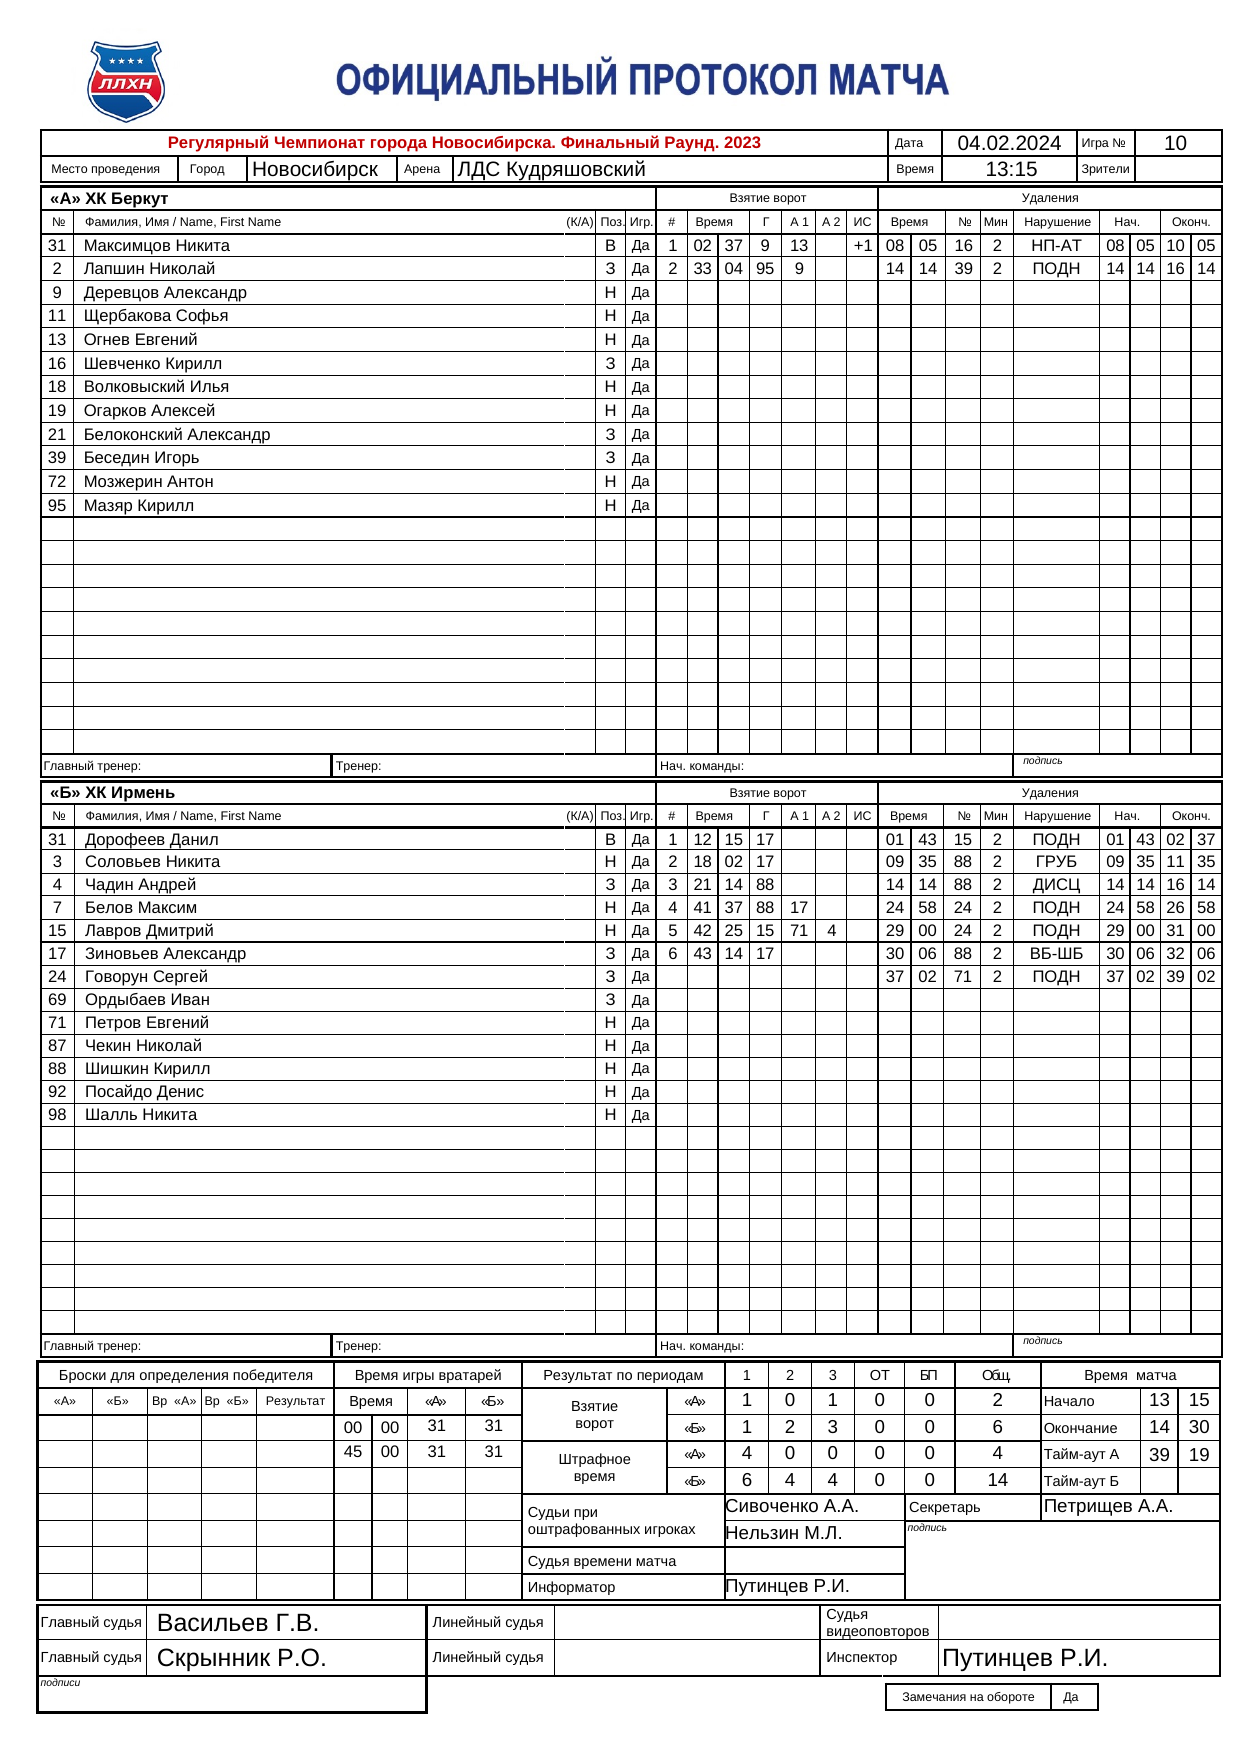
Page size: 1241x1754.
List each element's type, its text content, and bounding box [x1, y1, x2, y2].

table_cell [626, 1127, 655, 1149]
table_cell [565, 1081, 595, 1103]
table_cell [782, 281, 815, 303]
table_cell [688, 1173, 717, 1195]
table_cell [719, 423, 749, 445]
table_cell [1161, 423, 1190, 445]
table_cell 42 [688, 920, 717, 941]
table_cell Нач. команды: [657, 755, 1012, 776]
table_cell [408, 1521, 465, 1546]
table_cell [1161, 1219, 1190, 1241]
table_cell [1192, 989, 1221, 1011]
table_cell [688, 423, 717, 445]
table_cell [148, 1468, 201, 1493]
table_cell подпись [1014, 1335, 1221, 1356]
table_cell [782, 1288, 815, 1310]
table_cell 17 [750, 850, 781, 872]
table_cell [782, 470, 815, 493]
table_cell [719, 1035, 749, 1057]
table_cell [944, 1242, 980, 1264]
table_cell [626, 1265, 655, 1287]
table_cell Мазяр Кирилл [74, 494, 564, 516]
table_cell [816, 659, 846, 682]
table_cell [946, 730, 980, 753]
table_cell [1131, 565, 1160, 587]
table_cell 2 [981, 896, 1013, 918]
table_cell [657, 612, 687, 634]
table_cell [626, 1311, 655, 1333]
table_cell [912, 1035, 943, 1057]
table_cell [565, 399, 595, 422]
table_cell [782, 707, 815, 729]
table_cell [596, 565, 625, 587]
table_cell [946, 588, 980, 611]
table_cell [750, 1104, 781, 1126]
table_cell 69 [42, 989, 74, 1011]
table_cell [688, 328, 717, 351]
table_cell Главный судья [39, 1640, 146, 1675]
table_cell [1131, 730, 1160, 753]
table_cell 31 [466, 1416, 521, 1440]
table_cell [912, 518, 945, 540]
table_cell [782, 1173, 815, 1195]
table_cell 30 [879, 943, 910, 964]
table_cell [202, 1468, 256, 1493]
table_cell [847, 1012, 877, 1033]
table_cell [981, 1127, 1013, 1149]
table_cell [1100, 1081, 1129, 1103]
table_cell 21 [42, 423, 73, 445]
table_cell Н [596, 1081, 625, 1103]
table_cell [782, 1012, 815, 1033]
table_cell [1192, 1311, 1221, 1333]
table_cell [816, 989, 846, 1011]
table_cell 2 [981, 966, 1013, 987]
table_cell [750, 1265, 781, 1287]
table_cell [1192, 541, 1221, 564]
table_cell [847, 494, 877, 516]
table_cell [944, 1288, 980, 1310]
table_cell [944, 1311, 980, 1333]
table_cell [912, 1219, 943, 1241]
table_cell [1100, 1196, 1129, 1218]
table_cell Да [626, 470, 655, 493]
table_cell [1100, 305, 1129, 327]
table_cell [847, 636, 877, 658]
table_cell [981, 1288, 1013, 1310]
table_cell [373, 1521, 407, 1546]
table_cell [1131, 612, 1160, 634]
table_cell [1192, 636, 1221, 658]
table_cell Время [688, 211, 749, 233]
table_cell 39 [1161, 966, 1190, 987]
table_cell [657, 1219, 687, 1241]
table_cell [816, 257, 846, 280]
table_cell [719, 989, 749, 1011]
table_cell [847, 588, 877, 611]
table_cell [1014, 707, 1099, 729]
table_cell Н [596, 850, 625, 872]
table_cell [42, 707, 73, 729]
table_cell [565, 1265, 595, 1287]
table_cell 13 [1141, 1389, 1177, 1413]
table_cell [912, 399, 945, 422]
table_cell # [657, 211, 687, 233]
table_cell 30 [1179, 1415, 1219, 1440]
table_cell Время [688, 805, 749, 826]
table_cell 15 [944, 829, 980, 849]
table_cell [74, 588, 564, 611]
table_cell [1179, 1468, 1219, 1493]
table_cell 5 [657, 920, 687, 941]
table_cell [596, 1219, 625, 1241]
table_cell [782, 1150, 815, 1172]
table_cell [912, 1127, 943, 1149]
table_cell [74, 612, 564, 634]
table_cell подпись [1014, 755, 1221, 776]
table_cell Зиновьев Александр [75, 943, 564, 964]
table_cell [981, 683, 1013, 706]
table_cell 19 [1179, 1441, 1219, 1467]
table_cell [596, 730, 625, 753]
table_cell 05 [1131, 235, 1160, 256]
table_cell [565, 281, 595, 303]
table_cell [1131, 989, 1160, 1011]
table_header Дата [889, 131, 941, 155]
table_cell 1 [726, 1389, 768, 1413]
table_cell 88 [944, 850, 980, 872]
table_cell [1131, 1150, 1160, 1172]
table_cell Н [596, 376, 625, 398]
table_cell [816, 399, 846, 422]
table_cell 41 [688, 896, 717, 918]
table_cell 19 [42, 399, 73, 422]
table_cell [1014, 376, 1099, 398]
table_cell [1192, 565, 1221, 587]
table_cell [565, 920, 595, 941]
table_cell [1131, 423, 1160, 445]
table_cell [1100, 1219, 1129, 1241]
table_cell [912, 1242, 943, 1264]
table_cell [626, 518, 655, 540]
table_cell [74, 636, 564, 658]
table_cell Тренер: [333, 755, 655, 776]
table_cell [373, 1547, 407, 1573]
table_cell 16 [1161, 257, 1190, 280]
table_cell [1131, 1104, 1160, 1126]
table_cell В [596, 829, 625, 849]
table_cell 29 [1100, 920, 1129, 941]
table_cell 30 [1100, 943, 1129, 964]
table_cell [688, 565, 717, 587]
table_cell [148, 1494, 201, 1520]
table_cell [981, 376, 1013, 398]
table_cell 2 [981, 257, 1013, 280]
table_cell [782, 850, 815, 872]
table_cell [847, 1219, 877, 1241]
table_cell Волковыский Илья [74, 376, 564, 398]
table_cell [657, 376, 687, 398]
table_cell [750, 1288, 781, 1310]
table_header Результат по периодам [523, 1363, 724, 1387]
table_cell [1131, 281, 1160, 303]
table_header 10 [1136, 131, 1221, 155]
table_cell [879, 1219, 910, 1241]
table_cell 21 [688, 874, 717, 895]
table_cell [782, 328, 815, 351]
table_cell [816, 874, 846, 895]
table_cell Огнев Евгений [74, 328, 564, 351]
table_cell Белов Максим [75, 896, 564, 918]
table_cell 14 [956, 1468, 1040, 1493]
table_cell [912, 1265, 943, 1287]
table_cell Зрители [1078, 157, 1134, 181]
table_cell 3 [657, 874, 687, 895]
table_cell [719, 659, 749, 682]
table_cell 02 [688, 235, 717, 256]
table_cell [847, 989, 877, 1011]
table_cell 32 [1161, 943, 1190, 964]
table_cell Шалль Никита [75, 1104, 564, 1126]
table_cell [1192, 1219, 1221, 1241]
table_cell [1100, 588, 1129, 611]
table_header Удаления [879, 188, 1221, 209]
table_cell [93, 1574, 147, 1599]
table_cell [847, 518, 877, 540]
table_cell [816, 1058, 846, 1079]
table_cell [750, 730, 781, 753]
table_cell [657, 588, 687, 611]
table_cell [912, 1058, 943, 1079]
table_cell [657, 1127, 687, 1149]
table_cell 39 [946, 257, 980, 280]
table_cell Место проведения [42, 157, 177, 181]
table_cell 88 [944, 943, 980, 964]
table_cell [202, 1574, 256, 1599]
table_cell [847, 1265, 877, 1287]
table_cell [466, 1521, 521, 1546]
table_cell [1014, 423, 1099, 445]
table_cell [719, 1219, 749, 1241]
table_cell 26 [1161, 896, 1190, 918]
table_cell [75, 1196, 564, 1218]
table_cell [1131, 1219, 1160, 1241]
table_cell [1161, 281, 1190, 303]
table_cell [1192, 1150, 1221, 1172]
table_cell [912, 1012, 943, 1033]
table_cell 4 [812, 1468, 854, 1493]
table_cell [626, 612, 655, 634]
table_cell 3 [812, 1415, 854, 1440]
table_cell [1014, 328, 1099, 351]
table_cell Да [626, 235, 655, 256]
table_cell [912, 376, 945, 398]
table_cell [879, 659, 910, 682]
table_cell [657, 1035, 687, 1057]
table_cell [816, 943, 846, 964]
table_cell [816, 636, 846, 658]
table_cell [688, 1219, 717, 1241]
table_cell [883, 1677, 1220, 1681]
table_cell [565, 943, 595, 964]
table_cell [782, 541, 815, 564]
table_cell [750, 328, 781, 351]
table_cell Судьи при оштрафованных игроках [523, 1495, 724, 1546]
table_cell [74, 707, 564, 729]
table_cell [847, 257, 877, 280]
table_cell [719, 730, 749, 753]
table_cell 6 [726, 1468, 768, 1493]
table_cell 0 [855, 1442, 904, 1467]
table_cell 37 [719, 896, 749, 918]
table_cell [428, 1677, 882, 1711]
table_cell ПОДН [1014, 829, 1099, 849]
table_cell [912, 423, 945, 445]
table_cell [688, 636, 717, 658]
table_header Игра № [1078, 131, 1134, 155]
table_cell А 2 [816, 805, 846, 826]
table_cell [1014, 989, 1099, 1011]
table_cell Ордыбаев Иван [75, 989, 564, 1011]
table_cell [816, 352, 846, 374]
table_cell [1014, 1242, 1099, 1264]
table_cell [847, 730, 877, 753]
table_cell [1192, 612, 1221, 634]
table_cell З [596, 257, 625, 280]
table_header ОТ [855, 1363, 904, 1387]
table_cell [565, 730, 595, 753]
table_cell [596, 1196, 625, 1218]
table_cell [816, 494, 846, 516]
table_cell [1100, 989, 1129, 1011]
table_cell [750, 305, 781, 327]
table_cell [912, 1288, 943, 1310]
table_cell [847, 399, 877, 422]
table_cell Оконч. [1161, 211, 1221, 233]
table_cell [1161, 1265, 1190, 1287]
table_cell 16 [1161, 874, 1190, 895]
table_cell [1192, 1265, 1221, 1287]
table_cell [626, 1242, 655, 1264]
table_cell 02 [1192, 966, 1221, 987]
table_header 1 [726, 1363, 768, 1387]
table_cell [847, 281, 877, 303]
table_cell ИС [847, 211, 877, 233]
table_cell [596, 1173, 625, 1195]
table_cell Петрищев А.А. [1042, 1495, 1219, 1520]
table_cell [816, 966, 846, 987]
table_cell 33 [688, 257, 717, 280]
table_cell [847, 1150, 877, 1172]
table_cell [1131, 1012, 1160, 1033]
table_cell [408, 1468, 465, 1493]
table_cell [148, 1441, 201, 1467]
table_cell 00 [1192, 920, 1221, 941]
table_cell [1131, 494, 1160, 516]
table_cell [782, 1219, 815, 1241]
table_cell [946, 352, 980, 374]
table_cell 37 [1100, 966, 1129, 987]
table_cell [750, 1311, 781, 1333]
table_cell [75, 1150, 564, 1172]
table_cell [1161, 1173, 1190, 1195]
table_cell [596, 1288, 625, 1310]
table_cell [1161, 565, 1190, 587]
table_cell [626, 1196, 655, 1218]
table_cell [847, 328, 877, 351]
table_cell ПОДН [1014, 920, 1099, 941]
table_cell 4 [956, 1442, 1040, 1467]
table_cell 88 [750, 896, 781, 918]
table_cell 2 [42, 257, 73, 280]
table_cell [719, 281, 749, 303]
table_cell [1161, 1104, 1190, 1126]
table_cell [750, 352, 781, 374]
table_cell 02 [719, 850, 749, 872]
table_cell Тренер: [333, 1335, 655, 1356]
table_cell (К/А) [565, 211, 595, 233]
table_cell [688, 281, 717, 303]
table_cell [1014, 399, 1099, 422]
table_cell [1161, 1058, 1190, 1079]
table_cell [912, 707, 945, 729]
table_cell Да [626, 1058, 655, 1079]
table_cell [257, 1441, 333, 1467]
table_cell [912, 352, 945, 374]
table_cell 4 [42, 874, 74, 895]
table_cell [657, 565, 687, 587]
table_cell [981, 305, 1013, 327]
table_cell [847, 541, 877, 564]
table_cell Н [596, 920, 625, 941]
table_cell [688, 541, 717, 564]
table_cell [1100, 1265, 1129, 1287]
table_cell [944, 1196, 980, 1218]
table_cell [466, 1468, 521, 1493]
table_cell З [596, 966, 625, 987]
table_cell [565, 305, 595, 327]
table_cell [847, 943, 877, 964]
table_cell [688, 683, 717, 706]
table_cell [657, 494, 687, 516]
table_cell Взятие ворот [523, 1389, 666, 1440]
table_cell [657, 1242, 687, 1264]
table_cell [1131, 446, 1160, 469]
table_cell 2 [981, 943, 1013, 964]
table_cell 72 [42, 470, 73, 493]
table_cell Оконч. [1161, 805, 1221, 826]
table_cell [879, 565, 910, 587]
table_cell [626, 1219, 655, 1241]
table_cell [93, 1416, 147, 1440]
table_cell № [42, 805, 74, 826]
table_cell [1100, 281, 1129, 303]
table_cell [626, 565, 655, 587]
table_cell 14 [719, 943, 749, 964]
table_cell [847, 874, 877, 895]
table_cell [335, 1494, 371, 1520]
table_cell Игр. [626, 805, 655, 826]
table_cell Да [626, 423, 655, 445]
table_cell Путинцев Р.И. [939, 1640, 1219, 1675]
table_cell [816, 683, 846, 706]
table_cell [1131, 1265, 1160, 1287]
table_cell [42, 541, 73, 564]
table_cell [1161, 588, 1190, 611]
table_cell [847, 446, 877, 469]
table_cell [148, 1574, 201, 1599]
table_cell В [596, 235, 625, 256]
table_cell Да [626, 874, 655, 895]
table_cell [1161, 730, 1190, 753]
table_cell [750, 423, 781, 445]
table_cell [688, 730, 717, 753]
table_cell [944, 1081, 980, 1103]
table_cell [565, 541, 595, 564]
table_cell 14 [879, 257, 910, 280]
table_cell [726, 1548, 904, 1573]
table_header Взятие ворот [657, 783, 877, 803]
table_cell [782, 730, 815, 753]
table_cell [816, 612, 846, 634]
table_cell Арена [398, 157, 452, 181]
table_cell 31 [42, 829, 74, 849]
table_cell [657, 446, 687, 469]
table_cell [565, 1035, 595, 1057]
table_cell Н [596, 470, 625, 493]
table_cell [847, 305, 877, 327]
table_cell [816, 588, 846, 611]
table_cell [782, 829, 815, 849]
table_cell [565, 989, 595, 1011]
table_cell 1 [657, 235, 687, 256]
table_cell [565, 518, 595, 540]
table_cell [1131, 588, 1160, 611]
table_cell Да [626, 966, 655, 987]
table_header 04.02.2024 [943, 131, 1076, 155]
table_cell Да [626, 446, 655, 469]
table_cell 2 [981, 874, 1013, 895]
table_cell [596, 1127, 625, 1149]
table_cell [912, 1150, 943, 1172]
table_cell А 1 [782, 211, 815, 233]
table_cell [879, 281, 910, 303]
table_cell [816, 1242, 846, 1264]
table_cell [782, 989, 815, 1011]
table_cell [373, 1574, 407, 1599]
table_cell [946, 446, 980, 469]
table_cell [75, 1265, 564, 1287]
table_cell 39 [1141, 1441, 1177, 1467]
table_cell З [596, 989, 625, 1011]
table_cell [1161, 328, 1190, 351]
table_cell 95 [750, 257, 781, 280]
table_cell [93, 1521, 147, 1546]
table_cell [1100, 1150, 1129, 1172]
table_cell [626, 659, 655, 682]
table_cell Петров Евгений [75, 1012, 564, 1033]
table_cell [1014, 1012, 1099, 1033]
table_cell [719, 1127, 749, 1149]
table_cell 14 [1100, 257, 1129, 280]
table_cell Деревцов Александр [74, 281, 564, 303]
table_cell [565, 352, 595, 374]
table_cell [408, 1494, 465, 1520]
table_cell [42, 1173, 74, 1195]
table_cell [946, 612, 980, 634]
table_cell [1131, 1242, 1160, 1264]
table_cell [750, 518, 781, 540]
table_cell [657, 1196, 687, 1218]
table_cell Г [750, 805, 781, 826]
table_cell [750, 494, 781, 516]
table_cell 00 [373, 1441, 407, 1467]
table_cell [879, 399, 910, 422]
table_cell «А» [408, 1389, 465, 1413]
table_cell [782, 636, 815, 658]
table_cell [782, 1196, 815, 1218]
table_cell [847, 1104, 877, 1126]
table_cell [42, 518, 73, 540]
table_cell [1192, 683, 1221, 706]
table_cell [1100, 612, 1129, 634]
table_cell Путинцев Р.И. [726, 1575, 904, 1599]
table_cell [1131, 1311, 1160, 1333]
table_cell [879, 1288, 910, 1310]
table_cell [1161, 399, 1190, 422]
table_cell [879, 989, 910, 1011]
table_cell [719, 352, 749, 374]
table_cell [1192, 376, 1221, 398]
table_cell [657, 1058, 687, 1079]
table_cell 7 [42, 896, 74, 918]
table_cell [879, 352, 910, 374]
table_cell [42, 588, 73, 611]
table_cell [750, 399, 781, 422]
table_cell Лавров Дмитрий [75, 920, 564, 941]
table_cell [1161, 518, 1190, 540]
table_cell [596, 707, 625, 729]
table_cell [1014, 1288, 1099, 1310]
table_cell [912, 588, 945, 611]
table_cell [1161, 1035, 1190, 1057]
table_cell [879, 1035, 910, 1057]
table_cell № [42, 211, 73, 233]
table_cell [1100, 1242, 1129, 1264]
table_cell [42, 730, 73, 753]
table_cell [688, 352, 717, 374]
table_cell [1100, 470, 1129, 493]
table_cell [981, 1081, 1013, 1103]
table_cell [93, 1494, 147, 1520]
table_cell [946, 683, 980, 706]
table_cell [750, 588, 781, 611]
table_cell «Б » [466, 1389, 521, 1413]
table_cell 14 [912, 874, 943, 895]
table_cell [565, 328, 595, 351]
table_cell [626, 1150, 655, 1172]
table_cell [782, 423, 815, 445]
table_cell [555, 1640, 819, 1675]
table_cell [946, 518, 980, 540]
table_cell 35 [1192, 850, 1221, 872]
table_cell [944, 1035, 980, 1057]
table_cell «Б» [93, 1389, 147, 1413]
table_cell [688, 1035, 717, 1057]
table_cell [1131, 1173, 1160, 1195]
table_cell [596, 636, 625, 658]
table_cell [816, 1265, 846, 1287]
table_cell [688, 1265, 717, 1287]
table_cell [816, 1219, 846, 1241]
table_cell 43 [1131, 829, 1160, 849]
table_cell [879, 588, 910, 611]
table_cell [555, 1606, 819, 1639]
table_cell Максимцов Никита [74, 235, 564, 256]
table_cell [626, 683, 655, 706]
table_cell [596, 612, 625, 634]
table_cell [879, 328, 910, 351]
table_cell Нельзин М.Л. [726, 1521, 904, 1546]
table_cell [1192, 281, 1221, 303]
table_cell [657, 1265, 687, 1287]
table_cell [750, 966, 781, 987]
table_cell 2 [981, 920, 1013, 941]
table_cell [1014, 730, 1099, 753]
table_cell [816, 235, 846, 256]
table_cell «А» [39, 1389, 92, 1413]
table_cell 09 [1100, 850, 1129, 872]
table_cell [1161, 659, 1190, 682]
table_cell [847, 683, 877, 706]
table_cell [657, 966, 687, 987]
table_cell 24 [879, 896, 910, 918]
table_cell Н [596, 1035, 625, 1057]
table_cell [946, 399, 980, 422]
table_cell [1192, 518, 1221, 540]
table_cell З [596, 874, 625, 895]
table_cell [750, 659, 781, 682]
table_cell [912, 446, 945, 469]
table_cell Да [626, 1012, 655, 1033]
table_cell [719, 1265, 749, 1287]
table_cell [946, 636, 980, 658]
table_cell [42, 683, 73, 706]
table_cell [75, 1288, 564, 1310]
table_cell 1 [657, 829, 687, 849]
table_cell [565, 636, 595, 658]
table_cell [750, 1150, 781, 1172]
table_cell [879, 1058, 910, 1079]
table_cell ИС [847, 805, 877, 826]
table_cell подпись [906, 1522, 1219, 1599]
table_cell Главный судья [39, 1606, 146, 1639]
table_cell 0 [905, 1442, 954, 1467]
table_cell [596, 1150, 625, 1172]
table_cell [946, 541, 980, 564]
table_cell [719, 1242, 749, 1264]
table_cell 43 [688, 943, 717, 964]
table_cell [816, 305, 846, 327]
table_cell [782, 943, 815, 964]
table_cell Н [596, 281, 625, 303]
table_header БП [905, 1363, 954, 1387]
table_cell [879, 1173, 910, 1195]
table_cell [981, 1311, 1013, 1333]
table_cell [981, 659, 1013, 682]
table_cell [816, 896, 846, 918]
table_cell [981, 636, 1013, 658]
table_cell 0 [855, 1389, 904, 1413]
table_header «А» ХК Беркут [42, 188, 655, 209]
table_cell [1014, 1035, 1099, 1057]
table_cell Да [626, 989, 655, 1011]
table_header Время матча [1042, 1363, 1219, 1387]
table_cell 4 [769, 1468, 811, 1493]
table_cell [750, 1127, 781, 1149]
table_cell [1131, 1081, 1160, 1103]
table_cell Линейный судья [428, 1640, 554, 1675]
table_cell Да [626, 1081, 655, 1103]
table_cell [847, 707, 877, 729]
table_cell [202, 1416, 256, 1440]
table_cell [719, 636, 749, 658]
table_cell 13 [782, 235, 815, 256]
table_cell [565, 257, 595, 280]
table_cell [565, 1150, 595, 1172]
table_cell [981, 423, 1013, 445]
table_cell 2 [657, 850, 687, 872]
table_cell 0 [855, 1415, 904, 1440]
table_cell [847, 612, 877, 634]
table_cell 14 [1131, 874, 1160, 895]
table_cell [1161, 1127, 1190, 1149]
table_cell 6 [956, 1415, 1040, 1440]
table_cell 2 [956, 1389, 1040, 1413]
table_cell 29 [879, 920, 910, 941]
table_cell [847, 1311, 877, 1333]
table_cell [719, 399, 749, 422]
table_cell [816, 1196, 846, 1218]
table_cell [335, 1468, 371, 1493]
table_cell [39, 1416, 92, 1440]
table_cell [565, 470, 595, 493]
table_cell 31 [42, 235, 73, 256]
table_cell Да [626, 257, 655, 280]
table_cell [1014, 588, 1099, 611]
table_cell 31 [466, 1441, 521, 1467]
table_cell [1014, 1127, 1099, 1149]
table_cell Скрынник Р.О. [147, 1640, 425, 1675]
table_cell [39, 1468, 92, 1493]
table_cell [719, 707, 749, 729]
table_cell [847, 850, 877, 872]
table_cell 18 [42, 376, 73, 398]
table_cell [1192, 470, 1221, 493]
table_cell [816, 1311, 846, 1333]
table_cell [1014, 565, 1099, 587]
table_cell Нач. команды: [657, 1335, 1012, 1356]
table_cell [657, 518, 687, 540]
table_cell Время [879, 211, 945, 233]
table_cell [74, 518, 564, 540]
table_cell [1161, 541, 1190, 564]
table_cell [688, 612, 717, 634]
table_cell [1131, 470, 1160, 493]
table_cell [719, 966, 749, 987]
table_cell [816, 565, 846, 587]
table_cell [373, 1468, 407, 1493]
table_cell [75, 1127, 564, 1149]
table_cell З [596, 446, 625, 469]
table_cell 14 [719, 874, 749, 895]
table_cell «Б» [668, 1468, 724, 1493]
table_cell Щербакова Софья [74, 305, 564, 327]
table_cell Нач. [1100, 805, 1160, 826]
table_cell [657, 423, 687, 445]
table_cell 4 [657, 896, 687, 918]
table_header Взятие ворот [657, 188, 877, 209]
table_cell Да [626, 1104, 655, 1126]
table_cell [981, 1012, 1013, 1033]
table_cell [688, 1242, 717, 1264]
table_cell [657, 470, 687, 493]
table_cell [912, 1104, 943, 1126]
table_cell 58 [1131, 896, 1160, 918]
table_cell [202, 1494, 256, 1520]
table_cell 37 [1192, 829, 1221, 849]
table_cell [719, 446, 749, 469]
table_cell [750, 612, 781, 634]
table_cell [408, 1547, 465, 1573]
table_cell [782, 1081, 815, 1103]
table_cell [1131, 1058, 1160, 1079]
table_cell [688, 1311, 717, 1333]
table_cell [946, 707, 980, 729]
table_cell [782, 376, 815, 398]
table_cell [816, 1288, 846, 1310]
table_cell [1100, 707, 1129, 729]
table_cell [75, 1173, 564, 1195]
table_cell [750, 1173, 781, 1195]
table_cell [944, 1265, 980, 1287]
table_cell [719, 1012, 749, 1033]
table_cell [847, 352, 877, 374]
table_cell [1100, 1012, 1129, 1033]
table_cell [879, 541, 910, 564]
table_cell [1100, 1173, 1129, 1195]
table_cell [981, 565, 1013, 587]
table_cell Линейный судья [428, 1606, 554, 1639]
table_cell [1100, 518, 1129, 540]
table_cell [981, 1242, 1013, 1264]
table_cell 2 [657, 257, 687, 280]
table_cell [93, 1547, 147, 1573]
table_cell Нач. [1100, 211, 1160, 233]
table_cell 11 [1161, 850, 1190, 872]
table_cell [1014, 1173, 1099, 1195]
table_cell [981, 281, 1013, 303]
table_cell [1192, 1081, 1221, 1103]
table_cell [74, 541, 564, 564]
table_cell [1014, 494, 1099, 516]
table_cell 24 [42, 966, 74, 987]
table_cell [750, 636, 781, 658]
table_cell +1 [847, 235, 877, 256]
table_cell [657, 1288, 687, 1310]
table_cell [688, 1104, 717, 1126]
table_cell [847, 1242, 877, 1264]
table_cell 4 [726, 1442, 768, 1467]
table_cell [782, 446, 815, 469]
table_cell [879, 1012, 910, 1033]
table_cell Н [596, 1058, 625, 1079]
table_cell [946, 376, 980, 398]
table_cell [657, 707, 687, 729]
table_header Да [1052, 1685, 1097, 1709]
table_cell [42, 612, 73, 634]
table_cell [782, 874, 815, 895]
table_cell [596, 1311, 625, 1333]
table_cell [782, 1242, 815, 1264]
table_cell [1100, 659, 1129, 682]
table_cell А 2 [816, 211, 846, 233]
table_cell [565, 850, 595, 872]
table_cell [879, 446, 910, 469]
table_cell [719, 1288, 749, 1310]
table_cell Судья видеоповторов [821, 1606, 938, 1639]
table_cell Соловьев Никита [75, 850, 564, 872]
table_cell 00 [912, 920, 943, 941]
table_cell [626, 1288, 655, 1310]
table_cell Окончание [1042, 1415, 1140, 1440]
table_cell [847, 470, 877, 493]
table_cell [39, 1574, 92, 1599]
table_cell [596, 588, 625, 611]
table_cell Время [335, 1389, 407, 1413]
table_cell ВБ-ШБ [1014, 943, 1099, 964]
table_cell [42, 636, 73, 658]
table_cell [1100, 494, 1129, 516]
table_cell [1192, 1242, 1221, 1264]
table_cell Да [626, 376, 655, 398]
table_cell З [596, 352, 625, 374]
table_cell [782, 659, 815, 682]
table_cell [719, 1311, 749, 1333]
table_cell 14 [1192, 257, 1221, 280]
table_cell [879, 494, 910, 516]
table_cell [688, 588, 717, 611]
table_cell Фамилия, Имя / Name, First Name [75, 805, 565, 826]
table_cell 1 [726, 1415, 768, 1440]
table_cell НП-АТ [1014, 235, 1099, 256]
table_cell [565, 588, 595, 611]
table_cell [719, 1104, 749, 1126]
table_cell [719, 541, 749, 564]
table_cell [981, 1035, 1013, 1057]
table_cell [719, 470, 749, 493]
table_cell [688, 470, 717, 493]
table_header Удаления [879, 783, 1221, 803]
table_cell Игр. [626, 211, 655, 233]
table_cell 35 [912, 850, 943, 872]
table_cell А 1 [782, 805, 815, 826]
table_cell [946, 305, 980, 327]
table_cell [688, 989, 717, 1011]
table_cell [1192, 1104, 1221, 1126]
table_cell [1192, 730, 1221, 753]
table_cell Время [889, 157, 941, 181]
table_cell [847, 920, 877, 941]
table_cell [981, 541, 1013, 564]
table_cell Беседин Игорь [74, 446, 564, 469]
table_cell [657, 352, 687, 374]
table_cell [148, 1521, 201, 1546]
table_cell [202, 1547, 256, 1573]
table_cell [912, 305, 945, 327]
table_cell [847, 565, 877, 587]
table_cell [373, 1494, 407, 1520]
table_cell [39, 1521, 92, 1546]
table_cell [1014, 305, 1099, 327]
table_cell [816, 850, 846, 872]
table_cell 2 [981, 829, 1013, 849]
table_cell [981, 730, 1013, 753]
table_cell 0 [905, 1415, 954, 1440]
table_cell 2 [981, 850, 1013, 872]
table_cell [565, 829, 595, 849]
table_cell [782, 683, 815, 706]
table_cell [816, 1127, 846, 1149]
table_cell Да [626, 920, 655, 941]
table_cell Да [626, 829, 655, 849]
table_cell 17 [750, 829, 781, 849]
table_cell [816, 1104, 846, 1126]
table_cell [688, 1081, 717, 1103]
table_cell [688, 1127, 717, 1149]
table_cell [257, 1468, 333, 1493]
table_cell [1192, 399, 1221, 422]
table_cell [719, 1173, 749, 1195]
table_cell [847, 1058, 877, 1079]
table_cell Н [596, 494, 625, 516]
table_cell [879, 423, 910, 445]
table_cell [75, 1219, 564, 1241]
table_cell [657, 399, 687, 422]
table_cell 3 [42, 850, 74, 872]
table_cell [816, 1012, 846, 1033]
table_cell [719, 494, 749, 516]
table_cell Посайдо Денис [75, 1081, 564, 1103]
table_cell [688, 1150, 717, 1172]
table_cell [596, 541, 625, 564]
table_cell Штрафное время [523, 1442, 666, 1493]
table_cell 0 [812, 1442, 854, 1467]
table_cell [1192, 352, 1221, 374]
table_cell 15 [750, 920, 781, 941]
table_cell [879, 612, 910, 634]
table_cell Начало [1042, 1389, 1140, 1413]
table_cell [75, 1242, 564, 1264]
table_cell [944, 1127, 980, 1149]
table_cell [981, 1265, 1013, 1287]
table_cell 06 [912, 943, 943, 964]
table_cell [148, 1416, 201, 1440]
table_cell [688, 707, 717, 729]
table_cell 09 [879, 850, 910, 872]
table_cell [626, 730, 655, 753]
table_cell 35 [1131, 850, 1160, 872]
table_cell [596, 1242, 625, 1264]
table_cell [719, 565, 749, 587]
table_cell Да [626, 494, 655, 516]
table_cell [782, 1311, 815, 1333]
table_cell [688, 1012, 717, 1033]
table_cell 1 [812, 1389, 854, 1413]
table_cell № [946, 211, 980, 233]
table_cell # [657, 805, 687, 826]
table_cell [719, 328, 749, 351]
table_cell Поз. [596, 211, 625, 233]
table_cell [688, 518, 717, 540]
table_cell [1192, 707, 1221, 729]
table_cell [879, 707, 910, 729]
table_cell [1014, 1058, 1099, 1079]
table_cell Информатор [523, 1575, 724, 1599]
table_cell [626, 707, 655, 729]
table_cell [946, 565, 980, 587]
table_cell Результат [257, 1389, 333, 1413]
table_cell Мин [981, 805, 1013, 826]
table_cell [565, 683, 595, 706]
table_cell 01 [879, 829, 910, 849]
table_cell [944, 1058, 980, 1079]
table_cell [565, 376, 595, 398]
table_cell [750, 470, 781, 493]
table_cell [847, 829, 877, 849]
table_cell [42, 1242, 74, 1264]
table_cell [1192, 328, 1221, 351]
table_cell [750, 989, 781, 1011]
table_cell [1131, 1196, 1160, 1218]
table_cell 9 [782, 257, 815, 280]
table_cell [1100, 730, 1129, 753]
table_cell [1161, 636, 1190, 658]
table_cell [42, 1288, 74, 1310]
table_cell [912, 328, 945, 351]
table_cell [750, 1081, 781, 1103]
table_cell [1192, 1288, 1221, 1310]
table_cell № [944, 805, 980, 826]
table_cell [816, 328, 846, 351]
table_cell 88 [42, 1058, 74, 1079]
table_cell [719, 1150, 749, 1172]
table_cell Лапшин Николай [74, 257, 564, 280]
table_cell [912, 1173, 943, 1195]
table_cell [879, 1081, 910, 1103]
table_cell [946, 494, 980, 516]
table_cell [1014, 1311, 1099, 1333]
table_cell Белоконский Александр [74, 423, 564, 445]
table_cell ПОДН [1014, 257, 1099, 280]
table_cell Сивоченко А.А. [726, 1495, 904, 1520]
table_cell 88 [750, 874, 781, 895]
table_cell [847, 1173, 877, 1195]
table_cell 2 [769, 1415, 811, 1440]
table_cell [408, 1574, 465, 1599]
table_cell ПОДН [1014, 966, 1099, 987]
table_cell [946, 423, 980, 445]
table_cell [816, 1150, 846, 1172]
table_cell [750, 707, 781, 729]
table_cell [657, 281, 687, 303]
table_cell [1131, 683, 1160, 706]
table_cell [782, 518, 815, 540]
table_cell 24 [944, 920, 980, 941]
table_cell 45 [335, 1441, 371, 1467]
table_cell [93, 1468, 147, 1493]
table_cell [782, 1127, 815, 1149]
table_cell [565, 1242, 595, 1264]
table_cell 16 [42, 352, 73, 374]
table_cell [1161, 305, 1190, 327]
table_cell Нарушение [1014, 805, 1099, 826]
table_cell [782, 588, 815, 611]
table_cell [1100, 683, 1129, 706]
table_cell [1131, 1035, 1160, 1057]
table_cell 15 [42, 920, 74, 941]
table_cell 58 [912, 896, 943, 918]
table_cell [688, 446, 717, 469]
table_cell [1100, 1288, 1129, 1310]
table_cell Да [626, 399, 655, 422]
table_cell [74, 683, 564, 706]
table_cell 14 [1141, 1415, 1177, 1440]
table_cell Н [596, 1104, 625, 1126]
table_cell [1014, 518, 1099, 540]
table_cell [202, 1441, 256, 1467]
table_cell 10 [1161, 235, 1190, 256]
table_cell [946, 659, 980, 682]
table_cell [719, 1058, 749, 1079]
table_cell [1161, 1012, 1190, 1033]
table_cell 02 [912, 966, 943, 987]
table_cell [1100, 399, 1129, 422]
table_cell [565, 612, 595, 634]
table_cell [981, 1196, 1013, 1218]
table_cell 00 [373, 1416, 407, 1440]
table_cell 98 [42, 1104, 74, 1126]
table_cell [1014, 446, 1099, 469]
table_cell [1014, 541, 1099, 564]
table_cell 16 [946, 235, 980, 256]
table_cell Да [626, 850, 655, 872]
table_cell «Б» [668, 1415, 724, 1440]
table_cell [596, 683, 625, 706]
table_cell [912, 470, 945, 493]
table_cell [1192, 305, 1221, 327]
table_cell [202, 1521, 256, 1546]
table_cell [1100, 376, 1129, 398]
table_cell [981, 1058, 1013, 1079]
table_cell 05 [1192, 235, 1221, 256]
table_cell Да [626, 328, 655, 351]
table_cell [1014, 683, 1099, 706]
table_cell 14 [1192, 874, 1221, 895]
table_cell [1192, 1012, 1221, 1033]
table_cell [782, 565, 815, 587]
table_header Регулярный Чемпионат города Новосибирска. Финальный Раунд. 2023 [42, 131, 887, 155]
table_cell [1141, 1468, 1177, 1493]
table_cell [944, 1219, 980, 1241]
table_cell 17 [750, 943, 781, 964]
table_cell [1161, 1081, 1190, 1103]
table_cell [565, 446, 595, 469]
table_cell [688, 1288, 717, 1310]
table_cell [981, 399, 1013, 422]
table_cell [912, 683, 945, 706]
table_cell [750, 541, 781, 564]
table_cell [1161, 1196, 1190, 1218]
table_cell [93, 1441, 147, 1467]
table_cell [148, 1547, 201, 1573]
table_cell [1014, 352, 1099, 374]
table_cell Мозжерин Антон [74, 470, 564, 493]
table_cell [816, 730, 846, 753]
table_cell [1136, 157, 1221, 181]
table_cell 02 [1161, 829, 1190, 849]
table_cell [1131, 305, 1160, 327]
table_cell [335, 1547, 371, 1573]
table_cell [565, 874, 595, 895]
table_cell Н [596, 399, 625, 422]
table_cell 37 [719, 235, 749, 256]
table_cell [657, 1081, 687, 1103]
table_cell [257, 1521, 333, 1546]
table_cell [750, 281, 781, 303]
table_cell [879, 305, 910, 327]
table_cell [565, 494, 595, 516]
table_cell [879, 1311, 910, 1333]
table_cell [816, 1173, 846, 1195]
table_cell (К/А) [565, 805, 595, 826]
table_cell 08 [1100, 235, 1129, 256]
table_cell 14 [1131, 257, 1160, 280]
table_cell [847, 423, 877, 445]
table_cell [1161, 446, 1190, 469]
table_cell [816, 281, 846, 303]
table_cell [981, 1219, 1013, 1241]
table_cell [782, 966, 815, 987]
table_cell [1100, 565, 1129, 587]
table_cell [565, 1196, 595, 1218]
table_cell [847, 1035, 877, 1057]
table_cell [912, 281, 945, 303]
table_cell [74, 565, 564, 587]
table_cell [912, 730, 945, 753]
table_cell [879, 1127, 910, 1149]
table_cell [816, 376, 846, 398]
table_cell Вр «А» [148, 1389, 201, 1413]
table_cell 13 [42, 328, 73, 351]
table_cell [565, 1173, 595, 1195]
table_cell Г [750, 211, 781, 233]
table_cell [626, 636, 655, 658]
table_cell [719, 588, 749, 611]
table_cell 17 [42, 943, 74, 964]
table_header 3 [812, 1363, 854, 1387]
table_cell 0 [905, 1389, 954, 1413]
table_cell [1014, 1219, 1099, 1241]
table_cell Н [596, 896, 625, 918]
table_cell Секретарь [906, 1495, 1040, 1520]
table_cell [688, 966, 717, 987]
table_cell Да [626, 1035, 655, 1057]
table_cell [981, 1173, 1013, 1195]
table_cell [939, 1606, 1219, 1639]
table_cell [816, 707, 846, 729]
table_cell [42, 659, 73, 682]
table_cell [847, 1127, 877, 1149]
table_cell 15 [1179, 1389, 1219, 1413]
table_cell 00 [1131, 920, 1160, 941]
table_cell [1100, 1127, 1129, 1149]
table_cell 02 [1131, 966, 1160, 987]
table_cell [879, 1265, 910, 1287]
table_cell [782, 1058, 815, 1079]
table_cell [1100, 1104, 1129, 1126]
table_cell [879, 730, 910, 753]
table_cell [1192, 588, 1221, 611]
table_cell [816, 1081, 846, 1103]
table_cell Да [626, 352, 655, 374]
table_cell [1192, 1058, 1221, 1079]
table_cell [42, 1127, 74, 1149]
table_cell 12 [688, 829, 717, 849]
table_cell 71 [782, 920, 815, 941]
table_cell З [596, 943, 625, 964]
table_cell [565, 1104, 595, 1126]
table_cell [657, 305, 687, 327]
table_cell [750, 1035, 781, 1057]
table_cell 43 [912, 829, 943, 849]
table_cell [1161, 1311, 1190, 1333]
table_cell [1161, 683, 1190, 706]
table_cell 14 [912, 257, 945, 280]
table_cell [1014, 1265, 1099, 1287]
table_cell 88 [944, 874, 980, 895]
table_cell [1100, 541, 1129, 564]
table_cell Инспектор [821, 1640, 938, 1675]
table_cell [466, 1547, 521, 1573]
table_cell [335, 1574, 371, 1599]
table_cell [1100, 446, 1129, 469]
table_cell [565, 1127, 595, 1149]
table_cell 14 [1100, 874, 1129, 895]
table_cell Нарушение [1014, 211, 1099, 233]
table_cell [565, 1311, 595, 1333]
table_cell [657, 730, 687, 753]
table_cell [626, 541, 655, 564]
table_cell [657, 1012, 687, 1033]
table_cell [981, 328, 1013, 351]
table_cell 2 [981, 235, 1013, 256]
table_cell [565, 896, 595, 918]
table_cell [1161, 352, 1190, 374]
table_cell [257, 1574, 333, 1599]
table_cell [42, 1311, 74, 1333]
table_cell Да [626, 305, 655, 327]
table_cell 58 [1192, 896, 1221, 918]
table_cell [816, 446, 846, 469]
table_cell 87 [42, 1035, 74, 1057]
table_cell [719, 1196, 749, 1218]
table_cell [565, 1058, 595, 1079]
table_cell [981, 518, 1013, 540]
table_cell Время [879, 805, 943, 826]
table_cell [912, 1081, 943, 1103]
table_cell 71 [944, 966, 980, 987]
table_cell [1100, 328, 1129, 351]
table_cell [1161, 470, 1190, 493]
table_cell [719, 376, 749, 398]
table_cell [782, 399, 815, 422]
table_cell 06 [1131, 943, 1160, 964]
table_cell 24 [1100, 896, 1129, 918]
table_cell [1192, 1127, 1221, 1149]
table_cell Огарков Алексей [74, 399, 564, 422]
table_cell [879, 683, 910, 706]
table_cell [944, 1173, 980, 1195]
table_cell Дорофеев Данил [75, 829, 564, 849]
table_cell [782, 612, 815, 634]
table_cell [657, 659, 687, 682]
table_cell [657, 1150, 687, 1172]
table_cell 92 [42, 1081, 74, 1103]
table_cell Главный тренер: [42, 1335, 330, 1356]
table_cell [981, 352, 1013, 374]
table_cell [657, 1104, 687, 1126]
table_cell [565, 966, 595, 987]
table_cell [565, 707, 595, 729]
table_cell 01 [1100, 829, 1129, 849]
table_cell [946, 328, 980, 351]
table_cell Говорун Сергей [75, 966, 564, 987]
table_cell [782, 1035, 815, 1057]
table_cell [1100, 423, 1129, 445]
table_cell 08 [879, 235, 910, 256]
table_cell [912, 612, 945, 634]
table_cell [1131, 636, 1160, 658]
table_header «Б» ХК Ирмень [42, 783, 655, 803]
table_cell [847, 376, 877, 398]
table_cell [782, 352, 815, 374]
table_cell 71 [42, 1012, 74, 1033]
table_cell [719, 683, 749, 706]
table_cell 00 [335, 1416, 371, 1440]
table_cell [657, 1173, 687, 1195]
table_cell Город [179, 157, 246, 181]
table_cell Да [626, 943, 655, 964]
table_cell [719, 1081, 749, 1103]
table_cell «А» [668, 1389, 724, 1413]
table_cell [879, 1104, 910, 1126]
table_cell [879, 518, 910, 540]
table_cell 06 [1192, 943, 1221, 964]
table_header Броски для определения победителя [39, 1363, 333, 1387]
table_cell [1161, 989, 1190, 1011]
table_cell [688, 305, 717, 327]
table_cell [879, 1242, 910, 1264]
table_cell [335, 1521, 371, 1546]
table_cell 18 [688, 850, 717, 872]
table_cell Н [596, 305, 625, 327]
table_cell [782, 1265, 815, 1287]
table_cell 0 [769, 1389, 811, 1413]
table_cell Н [596, 328, 625, 351]
table_cell [688, 376, 717, 398]
table_cell 13:15 [943, 157, 1076, 181]
table_cell [42, 1219, 74, 1241]
table_cell 95 [42, 494, 73, 516]
table_cell Н [596, 1012, 625, 1033]
table_cell ГРУБ [1014, 850, 1099, 872]
table_cell [657, 1311, 687, 1333]
table_cell [912, 494, 945, 516]
table_cell [1014, 612, 1099, 634]
table_header Время игры вратарей [335, 1363, 521, 1387]
table_cell [39, 1547, 92, 1573]
table_cell 24 [944, 896, 980, 918]
table_cell [565, 1012, 595, 1033]
table_cell [912, 659, 945, 682]
table_cell [1131, 376, 1160, 398]
table_cell [688, 494, 717, 516]
table_cell [719, 612, 749, 634]
table_cell [879, 1196, 910, 1218]
table_cell [657, 328, 687, 351]
table_cell [879, 376, 910, 398]
table_cell [626, 588, 655, 611]
table_cell [719, 305, 749, 327]
table_cell [981, 470, 1013, 493]
table_cell [1161, 1242, 1190, 1264]
table_cell [1100, 636, 1129, 658]
table_cell 39 [42, 446, 73, 469]
table_cell [847, 659, 877, 682]
table_cell Васильев Г.В. [147, 1606, 425, 1639]
table_cell Мин [981, 211, 1013, 233]
table_cell [1192, 1035, 1221, 1057]
table_cell Шевченко Кирилл [74, 352, 564, 374]
table_cell 11 [42, 305, 73, 327]
table_cell [39, 1441, 92, 1467]
table_cell [981, 1104, 1013, 1126]
table_cell [596, 518, 625, 540]
table_cell [565, 235, 595, 256]
table_cell 15 [719, 829, 749, 849]
table_cell [1014, 1150, 1099, 1172]
table_cell [1131, 541, 1160, 564]
table_cell 31 [408, 1441, 465, 1467]
table_cell [981, 707, 1013, 729]
table_cell [596, 659, 625, 682]
table_cell [912, 565, 945, 587]
table_cell [879, 1150, 910, 1172]
table_cell [688, 1196, 717, 1218]
table_cell [1161, 376, 1190, 398]
table_cell 37 [879, 966, 910, 987]
table_cell ПОДН [1014, 896, 1099, 918]
table_cell [981, 989, 1013, 1011]
table_cell Фамилия, Имя / Name, First Name [74, 211, 565, 233]
table_cell Вр «Б» [202, 1389, 256, 1413]
table_cell Шишкин Кирилл [75, 1058, 564, 1079]
table_cell [75, 1311, 564, 1333]
table_cell [1014, 636, 1099, 658]
table_cell «А» [668, 1442, 724, 1467]
picture [5, 28, 1179, 129]
table_cell [257, 1547, 333, 1573]
table_cell [944, 1150, 980, 1172]
table_cell [750, 1058, 781, 1079]
table_cell [657, 989, 687, 1011]
table_cell [816, 470, 846, 493]
table_cell [1131, 399, 1160, 422]
table_cell Да [626, 896, 655, 918]
table_cell [847, 1288, 877, 1310]
table_cell [1014, 1081, 1099, 1103]
table_cell 6 [657, 943, 687, 964]
table_cell [1131, 518, 1160, 540]
table_cell [1131, 707, 1160, 729]
table_cell [750, 1219, 781, 1241]
table_cell [816, 1035, 846, 1057]
table_cell [1100, 1058, 1129, 1079]
table_cell [782, 1104, 815, 1126]
table_cell [39, 1494, 92, 1520]
table_cell 0 [855, 1468, 904, 1493]
table_cell [879, 636, 910, 658]
table_cell [1014, 1104, 1099, 1126]
table_cell ЛДС Кудряшовский [454, 157, 887, 181]
table_cell [750, 1196, 781, 1218]
table_cell 9 [750, 235, 781, 256]
table_cell [750, 565, 781, 587]
table_cell [42, 565, 73, 587]
table_cell [688, 399, 717, 422]
table_cell 25 [719, 920, 749, 941]
table_cell [257, 1416, 333, 1440]
table_cell [944, 1104, 980, 1126]
table_cell [981, 588, 1013, 611]
table_cell 05 [912, 235, 945, 256]
table_cell [657, 541, 687, 564]
table_cell 9 [42, 281, 73, 303]
table_cell [1131, 659, 1160, 682]
table_cell [1099, 1682, 1220, 1711]
table_cell [1100, 1311, 1129, 1333]
table_cell [816, 518, 846, 540]
table_cell [946, 281, 980, 303]
table_cell [1161, 1150, 1190, 1172]
table_cell [1192, 446, 1221, 469]
table_cell [1161, 707, 1190, 729]
table_cell [565, 1288, 595, 1310]
table_cell [981, 1150, 1013, 1172]
table_cell [912, 541, 945, 564]
table_cell [565, 1219, 595, 1241]
table_cell [981, 612, 1013, 634]
table_cell [1014, 470, 1099, 493]
table_cell [466, 1574, 521, 1599]
table_cell [981, 446, 1013, 469]
table_header Общ. [956, 1363, 1040, 1387]
table_cell [42, 1196, 74, 1218]
table_cell Тайм-аут Б [1042, 1468, 1140, 1493]
table_cell [1014, 1196, 1099, 1218]
table_cell [912, 1196, 943, 1218]
table_cell [944, 1012, 980, 1033]
table_header 2 [769, 1363, 811, 1387]
table_cell [1131, 1288, 1160, 1310]
table_cell [782, 494, 815, 516]
table_cell [1161, 494, 1190, 516]
table_cell [912, 1311, 943, 1333]
table_cell [42, 1150, 74, 1172]
table_cell [750, 376, 781, 398]
table_cell 17 [782, 896, 815, 918]
table_cell 14 [879, 874, 910, 895]
table_cell Поз. [596, 805, 625, 826]
table_cell [879, 470, 910, 493]
table_cell [626, 1173, 655, 1195]
table_cell [1192, 494, 1221, 516]
table_cell [1131, 328, 1160, 351]
table_cell Судья времени матча [523, 1548, 724, 1573]
table_cell [565, 565, 595, 587]
table_cell [944, 989, 980, 1011]
table_cell [42, 1265, 74, 1287]
table_cell [750, 446, 781, 469]
table_cell [1131, 1127, 1160, 1149]
table_cell [257, 1494, 333, 1520]
table_cell [782, 305, 815, 327]
table_cell [750, 683, 781, 706]
table_cell Чадин Андрей [75, 874, 564, 895]
table_cell ДИСЦ [1014, 874, 1099, 895]
table_cell З [596, 423, 625, 445]
table_cell [847, 966, 877, 987]
table_cell [657, 636, 687, 658]
table_cell [750, 1012, 781, 1033]
table_cell [719, 518, 749, 540]
table_cell [912, 636, 945, 658]
table_cell [74, 730, 564, 753]
table_cell [565, 423, 595, 445]
table_cell [688, 1058, 717, 1079]
table_cell 4 [816, 920, 846, 941]
table_cell [596, 1265, 625, 1287]
table_cell Чекин Николай [75, 1035, 564, 1057]
table_cell [565, 659, 595, 682]
table_cell [946, 470, 980, 493]
table_cell [847, 1196, 877, 1218]
table_cell [657, 683, 687, 706]
table_cell [1014, 659, 1099, 682]
table_cell [1014, 281, 1099, 303]
table_cell Тайм-аут А [1042, 1441, 1140, 1467]
table_cell [1131, 352, 1160, 374]
table_cell [816, 541, 846, 564]
table_cell [688, 659, 717, 682]
table_cell [1161, 612, 1190, 634]
table_cell [1100, 1035, 1129, 1057]
table_cell 0 [905, 1468, 954, 1493]
table_cell Да [626, 281, 655, 303]
table_cell [750, 1242, 781, 1264]
table_cell Главный тренер: [42, 755, 330, 776]
table_cell [847, 896, 877, 918]
table_cell [847, 1081, 877, 1103]
table_cell [1192, 1173, 1221, 1195]
table_cell [981, 494, 1013, 516]
table_cell 31 [408, 1416, 465, 1440]
table_cell [1192, 423, 1221, 445]
table_cell [816, 423, 846, 445]
table_cell Новосибирск [248, 157, 396, 181]
table_cell [466, 1494, 521, 1520]
table_cell 31 [1161, 920, 1190, 941]
table_cell [912, 989, 943, 1011]
table_cell подписи [39, 1677, 425, 1711]
table_cell 0 [769, 1442, 811, 1467]
table_cell [1192, 1196, 1221, 1218]
table_cell [74, 659, 564, 682]
table_header Замечания на обороте [887, 1685, 1050, 1709]
table_cell [1161, 1288, 1190, 1310]
table_cell 04 [719, 257, 749, 280]
table_cell [1100, 352, 1129, 374]
table_cell [1192, 659, 1221, 682]
table_cell [816, 829, 846, 849]
